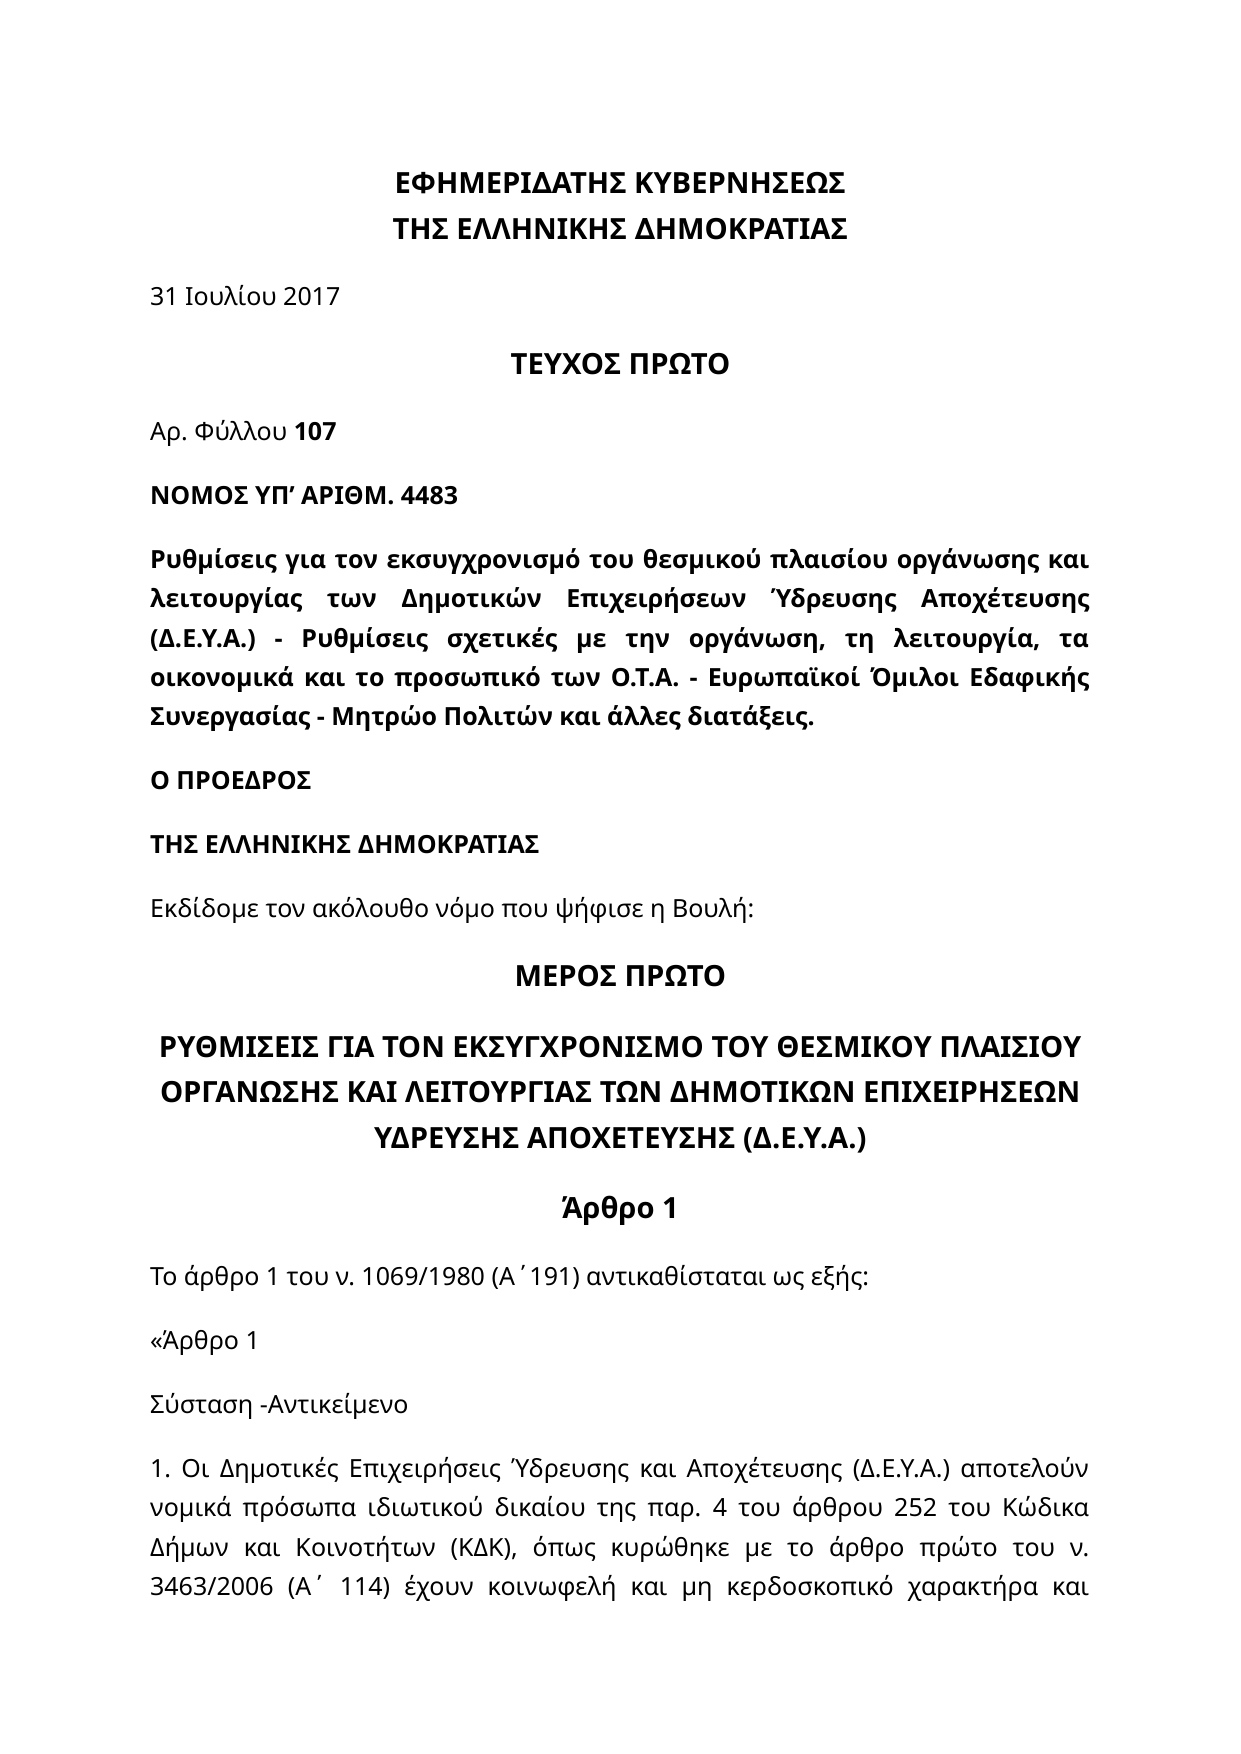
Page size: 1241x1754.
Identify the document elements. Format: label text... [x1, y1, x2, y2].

text Αρ. Φύλλου 107 [150, 413, 1090, 448]
text NOMOΣ ΥΠ’ ΑΡΙΘΜ. 4483 [150, 478, 1090, 512]
text Σύσταση -Αντικείμενο [150, 1387, 1090, 1421]
text Το άρθρο 1 του ν. 1069/1980 (Α΄191) αντικαθίσταται ως εξής: [150, 1258, 1090, 1292]
text «Άρθρο 1 [150, 1322, 1090, 1357]
subtitle ΡΥΘΜΙΣΕΙΣ ΓΙΑ ΤΟΝ ΕΚΣΥΓΧΡΟΝΙΣΜΟ ΤΟΥ ΘΕΣΜΙΚΟΥ ΠΛΑΙΣΙΟΥ ΟΡΓΑΝΩΣΗΣ ΚΑΙ ΛΕΙΤΟΥΡΓΙΑΣ ΤΩΝ ΔΗΜΟΤΙΚΩΝ ΕΠΙΧΕΙΡΗΣΕΩΝ ΥΔΡΕΥΣΗΣ ΑΠΟΧΕΤΕΥΣΗΣ (Δ.Ε.Υ.Α.) [150, 1026, 1090, 1157]
text ΕΦΗΜΕΡΙ∆ΑΤΗΣ ΚΥΒΕΡΝΗΣΕΩΣ ΤΗΣ ΕΛΛΗΝΙΚΗΣ ∆ΗΜΟΚΡΑΤΙΑΣ [150, 162, 1090, 248]
text 31 Ιουλίου 2017 [150, 279, 1090, 313]
text 1. Οι Δημοτικές Επιχειρήσεις Ύδρευσης και Αποχέτευσης (Δ.Ε.Υ.Α.) αποτελούν νομικά πρόσωπα ιδιωτικού δικαίου της παρ. 4 του άρθρου 252 του Κώδικα Δήμων και Κοινοτήτων (ΚΔΚ), όπως κυρώθηκε με το άρθρο πρώτο του ν. 3463/2006 (Α΄ 114) έχουν κοινωφελή και μη κερδοσκοπικό χαρακτήρα και [150, 1451, 1090, 1602]
text ΤΗΣ ΕΛΛΗΝΙΚΗΣ ΔΗΜΟΚΡΑΤΙΑΣ [150, 827, 1090, 861]
text Ο ΠΡΟΕΔΡΟΣ [150, 763, 1090, 797]
text Εκδίδομε τον ακόλουθο νόμο που ψήφισε η Βουλή: [150, 891, 1090, 925]
subtitle Άρθρο 1 [150, 1188, 1090, 1227]
subtitle ΜΕΡΟΣ ΠΡΩΤΟ [150, 955, 1090, 995]
text ΤΕΥΧΟΣ ΠΡΩΤΟ [150, 343, 1090, 383]
text Ρυθμίσεις για τον εκσυγχρονισμό του θεσμικού πλαισίου οργάνωσης και λειτουργίας των Δημοτικών Επιχειρήσεων Ύδρευσης Αποχέτευσης (Δ.Ε.Υ.Α.) - Ρυθμίσεις σχετικές με την οργάνωση, τη λειτουργία, τα οικονομικά και το προσωπικό των Ο.Τ.Α. - Ευρωπαϊκοί Όμιλοι Εδαφικής Συνεργασίας - Μητρώο Πολιτών και άλλες διατάξεις. [150, 542, 1090, 733]
